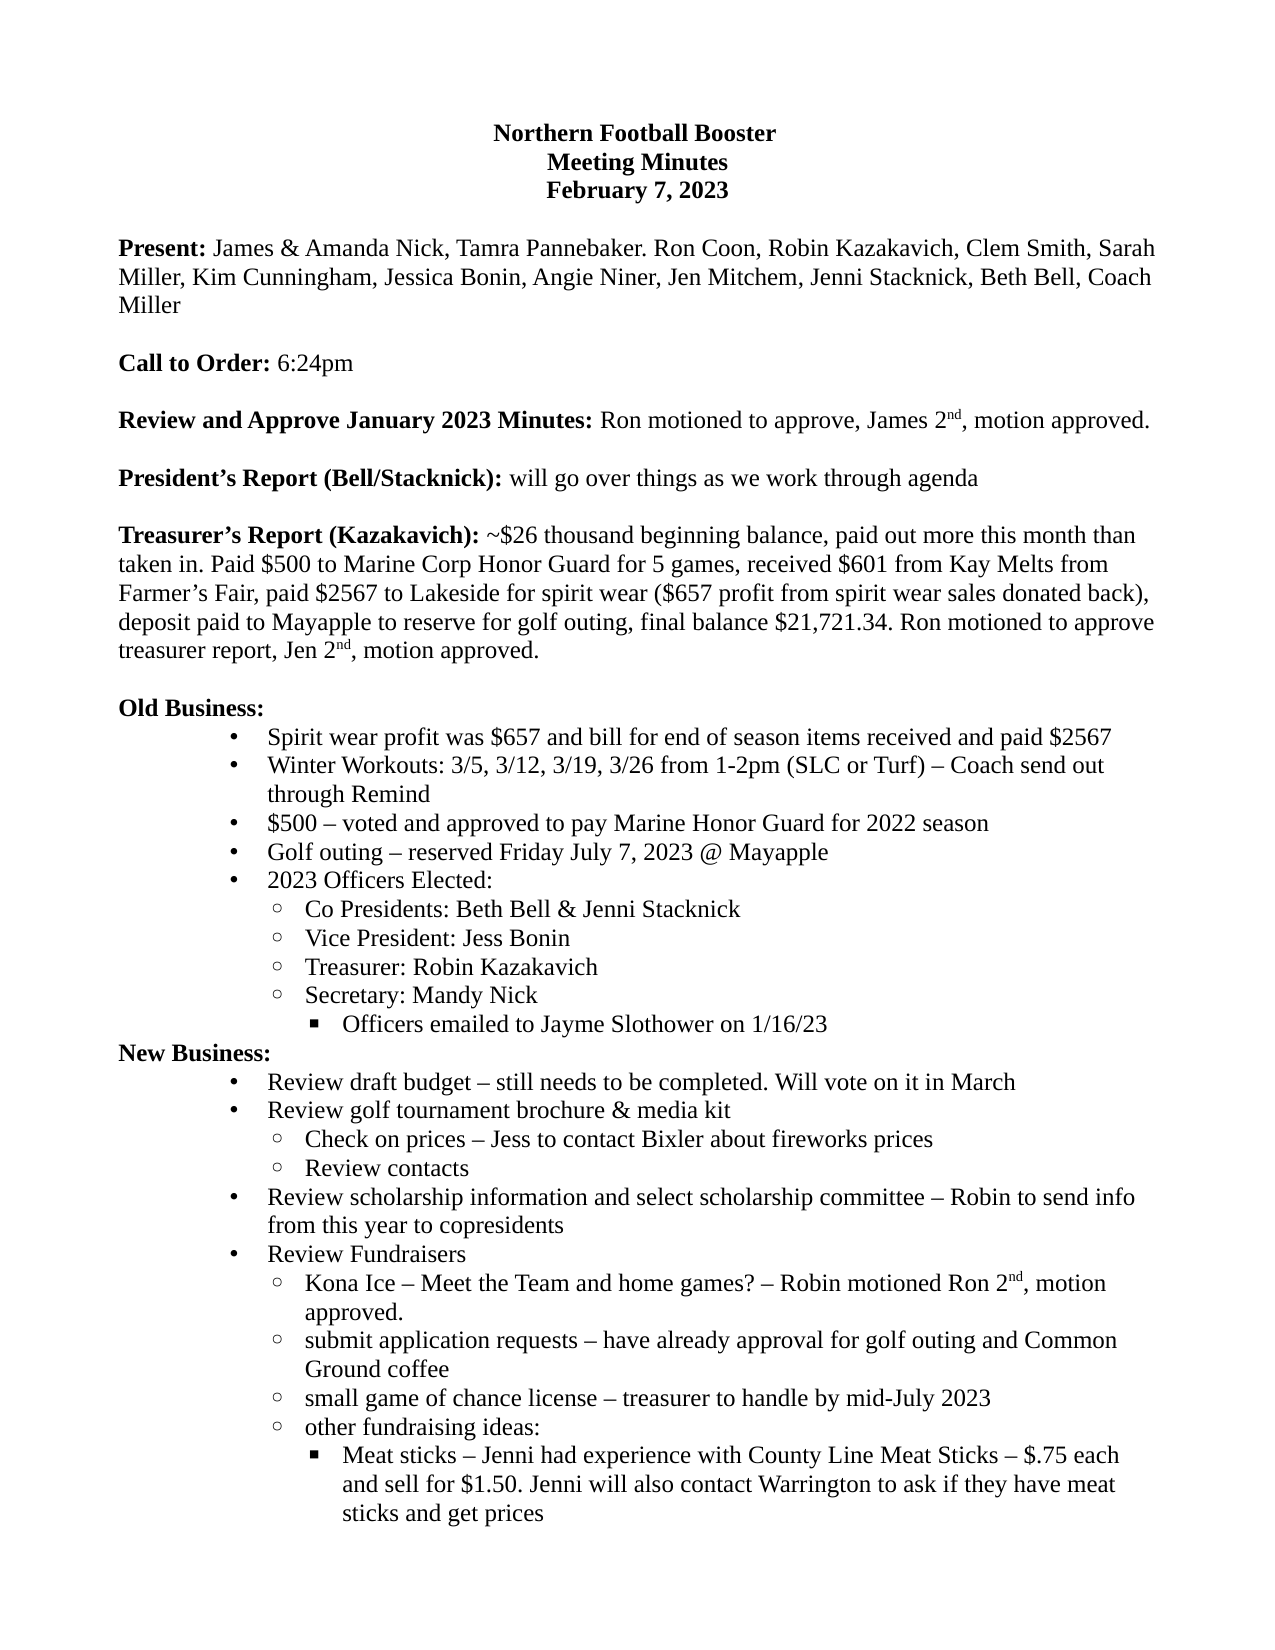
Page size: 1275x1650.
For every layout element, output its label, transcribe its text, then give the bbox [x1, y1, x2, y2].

list Treasurer: Robin Kazakavich [267, 952, 1157, 981]
list Golf outing – reserved Friday July 7, 2023 @ Mayapple [229, 837, 1157, 866]
text Old Business: [118, 693, 1157, 722]
text Present: James & Amanda Nick, Tamra Pannebaker. Ron Coon, Robin Kazakavich, Clem Smith, Sarah Miller, Kim Cunningham, Jessica Bonin, Angie Niner, Jen Mitchem, Jenni Stacknick, Beth Bell, Coach Miller [118, 233, 1157, 319]
list Review scholarship information and select scholarship committee – Robin to send info from this year to copresidents [229, 1182, 1157, 1239]
text Review and Approve January 2023 Minutes: Ron motioned to approve, James 2nd, motion approved. [118, 406, 1157, 434]
text Call to Order: 6:24pm [118, 348, 1157, 377]
list Review golf tournament brochure & media kit [229, 1096, 1157, 1124]
text Meeting Minutes [118, 147, 1157, 176]
list Review draft budget – still needs to be completed. Will vote on it in March [229, 1067, 1157, 1096]
text New Business: [118, 1038, 1157, 1067]
list Spirit wear profit was $657 and bill for end of season items received and paid $2567 [229, 722, 1157, 751]
list Review contacts [267, 1153, 1157, 1182]
list Winter Workouts: 3/5, 3/12, 3/19, 3/26 from 1-2pm (SLC or Turf) – Coach send out through Remind [229, 751, 1157, 808]
list submit application requests – have already approval for golf outing and Common Ground coffee [267, 1326, 1157, 1383]
list Check on prices – Jess to contact Bixler about fireworks prices [267, 1124, 1157, 1153]
text February 7, 2023 [118, 176, 1157, 204]
list other fundraising ideas: [267, 1412, 1157, 1441]
list $500 – voted and approved to pay Marine Honor Guard for 2022 season [229, 808, 1157, 837]
text Treasurer’s Report (Kazakavich): ~$26 thousand beginning balance, paid out more this month than taken in. Paid $500 to Marine Corp Honor Guard for 5 games, received $601 from Kay Melts from Farmer’s Fair, paid $2567 to Lakeside for spirit wear ($657 profit from spirit wear sales donated back), deposit paid to Mayapple to reserve for golf outing, final balance $21,721.34. Ron motioned to approve treasurer report, Jen 2nd, motion approved. [118, 521, 1157, 664]
list 2023 Officers Elected: [229, 866, 1157, 894]
list Officers emailed to Jayme Slothower on 1/16/23 [304, 1009, 1157, 1038]
list Co Presidents: Beth Bell & Jenni Stacknick [267, 894, 1157, 923]
list Review Fundraisers [229, 1239, 1157, 1268]
list Vice President: Jess Bonin [267, 923, 1157, 952]
text Northern Football Booster [118, 118, 1157, 147]
list small game of chance license – treasurer to handle by mid-July 2023 [267, 1383, 1157, 1412]
list Secretary: Mandy Nick [267, 981, 1157, 1009]
text President’s Report (Bell/Stacknick): will go over things as we work through agenda [118, 463, 1157, 492]
list Kona Ice – Meet the Team and home games? – Robin motioned Ron 2nd, motion approved. [267, 1268, 1157, 1326]
list Meat sticks – Jenni had experience with County Line Meat Sticks – $.75 each and sell for $1.50. Jenni will also contact Warrington to ask if they have meat sticks and get prices [304, 1441, 1157, 1527]
